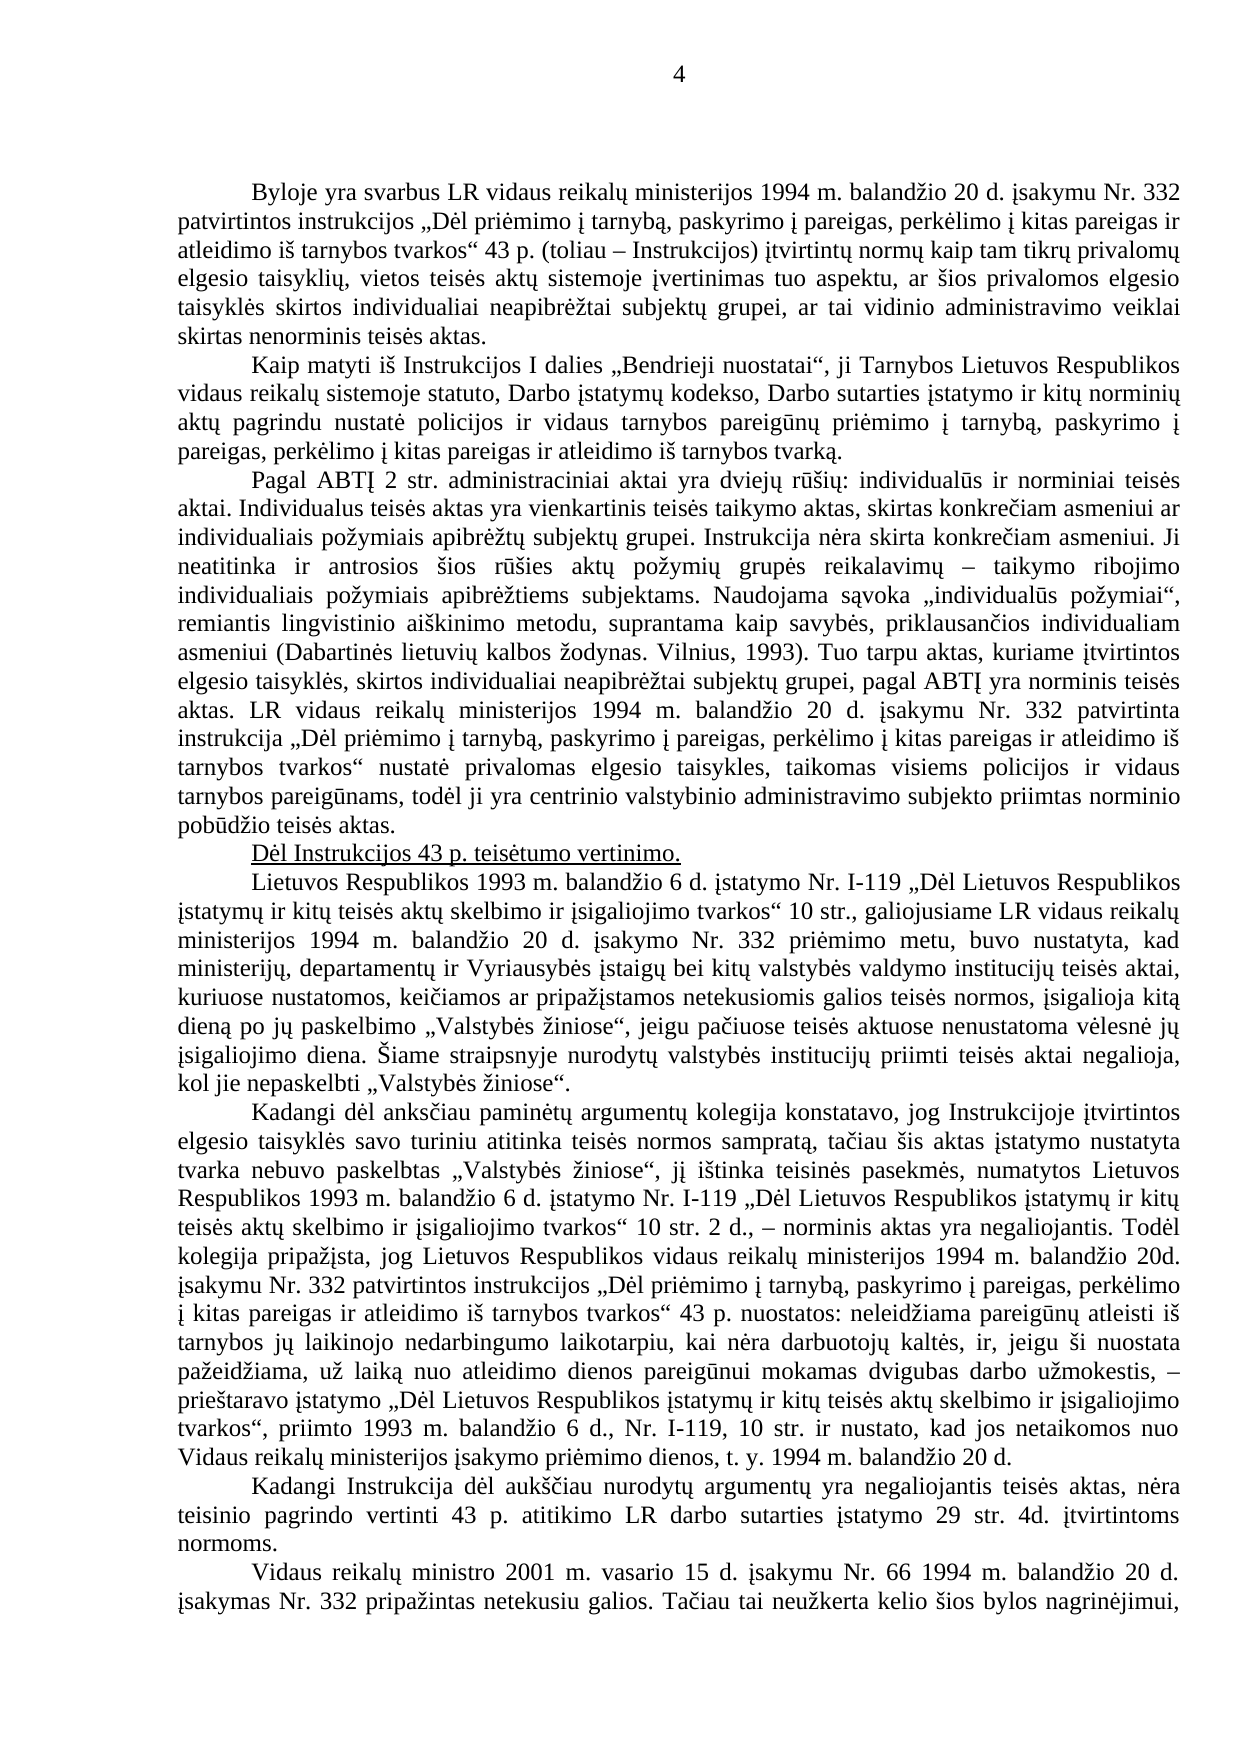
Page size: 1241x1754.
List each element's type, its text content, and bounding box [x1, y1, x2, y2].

text Vidaus reikalų ministro 2001 m. vasario 15 d. įsakymu Nr. 66 1994 m. balandžio 20 d. įsakymas Nr. 332 pripažintas netekusiu galios. Tačiau tai neužkerta kelio šios bylos nagrinėjimui, [177, 1557, 1181, 1615]
text Kadangi Instrukcija dėl aukščiau nurodytų argumentų yra negaliojantis teisės aktas, nėra teisinio pagrindo vertinti 43 p. atitikimo LR darbo sutarties įstatymo 29 str. 4d. įtvirtintoms normoms. [177, 1471, 1181, 1557]
text Kaip matyti iš Instrukcijos I dalies „Bendrieji nuostatai“, ji Tarnybos Lietuvos Respublikos vidaus reikalų sistemoje statuto, Darbo įstatymų kodekso, Darbo sutarties įstatymo ir kitų norminių aktų pagrindu nustatė policijos ir vidaus tarnybos pareigūnų priėmimo į tarnybą, paskyrimo į pareigas, perkėlimo į kitas pareigas ir atleidimo iš tarnybos tvarką. [177, 350, 1181, 465]
text Byloje yra svarbus LR vidaus reikalų ministerijos 1994 m. balandžio 20 d. įsakymu Nr. 332 patvirtintos instrukcijos „Dėl priėmimo į tarnybą, paskyrimo į pareigas, perkėlimo į kitas pareigas ir atleidimo iš tarnybos tvarkos“ 43 p. (toliau – Instrukcijos) įtvirtintų normų kaip tam tikrų privalomų elgesio taisyklių, vietos teisės aktų sistemoje įvertinimas tuo aspektu, ar šios privalomos elgesio taisyklės skirtos individualiai neapibrėžtai subjektų grupei, ar tai vidinio administravimo veiklai skirtas nenorminis teisės aktas. [177, 177, 1181, 350]
text Pagal ABTĮ 2 str. administraciniai aktai yra dviejų rūšių: individualūs ir norminiai teisės aktai. Individualus teisės aktas yra vienkartinis teisės taikymo aktas, skirtas konkrečiam asmeniui ar individualiais požymiais apibrėžtų subjektų grupei. Instrukcija nėra skirta konkrečiam asmeniui. Ji neatitinka ir antrosios šios rūšies aktų požymių grupės reikalavimų – taikymo ribojimo individualiais požymiais apibrėžtiems subjektams. Naudojama sąvoka „individualūs požymiai“, remiantis lingvistinio aiškinimo metodu, suprantama kaip savybės, priklausančios individualiam asmeniui (Dabartinės lietuvių kalbos žodynas. Vilnius, 1993). Tuo tarpu aktas, kuriame įtvirtintos elgesio taisyklės, skirtos individualiai neapibrėžtai subjektų grupei, pagal ABTĮ yra norminis teisės aktas. LR vidaus reikalų ministerijos 1994 m. balandžio 20 d. įsakymu Nr. 332 patvirtinta instrukcija „Dėl priėmimo į tarnybą, paskyrimo į pareigas, perkėlimo į kitas pareigas ir atleidimo iš tarnybos tvarkos“ nustatė privalomas elgesio taisykles, taikomas visiems policijos ir vidaus tarnybos pareigūnams, todėl ji yra centrinio valstybinio administravimo subjekto priimtas norminio pobūdžio teisės aktas. [177, 465, 1181, 838]
text Kadangi dėl anksčiau paminėtų argumentų kolegija konstatavo, jog Instrukcijoje įtvirtintos elgesio taisyklės savo turiniu atitinka teisės normos sampratą, tačiau šis aktas įstatymo nustatyta tvarka nebuvo paskelbtas „Valstybės žiniose“, jį ištinka teisinės pasekmės, numatytos Lietuvos Respublikos 1993 m. balandžio 6 d. įstatymo Nr. I-119 „Dėl Lietuvos Respublikos įstatymų ir kitų teisės aktų skelbimo ir įsigaliojimo tvarkos“ 10 str. 2 d., – norminis aktas yra negaliojantis. Todėl kolegija pripažįsta, jog Lietuvos Respublikos vidaus reikalų ministerijos 1994 m. balandžio 20d. įsakymu Nr. 332 patvirtintos instrukcijos „Dėl priėmimo į tarnybą, paskyrimo į pareigas, perkėlimo į kitas pareigas ir atleidimo iš tarnybos tvarkos“ 43 p. nuostatos: neleidžiama pareigūnų atleisti iš tarnybos jų laikinojo nedarbingumo laikotarpiu, kai nėra darbuotojų kaltės, ir, jeigu ši nuostata pažeidžiama, už laiką nuo atleidimo dienos pareigūnui mokamas dvigubas darbo užmokestis, – prieštaravo įstatymo „Dėl Lietuvos Respublikos įstatymų ir kitų teisės aktų skelbimo ir įsigaliojimo tvarkos“, priimto 1993 m. balandžio 6 d., Nr. I-119, 10 str. ir nustato, kad jos netaikomos nuo Vidaus reikalų ministerijos įsakymo priėmimo dienos, t. y. 1994 m. balandžio 20 d. [177, 1097, 1181, 1471]
text Lietuvos Respublikos 1993 m. balandžio 6 d. įstatymo Nr. I-119 „Dėl Lietuvos Respublikos įstatymų ir kitų teisės aktų skelbimo ir įsigaliojimo tvarkos“ 10 str., galiojusiame LR vidaus reikalų ministerijos 1994 m. balandžio 20 d. įsakymo Nr. 332 priėmimo metu, buvo nustatyta, kad ministerijų, departamentų ir Vyriausybės įstaigų bei kitų valstybės valdymo institucijų teisės aktai, kuriuose nustatomos, keičiamos ar pripažįstamos netekusiomis galios teisės normos, įsigalioja kitą dieną po jų paskelbimo „Valstybės žiniose“, jeigu pačiuose teisės aktuose nenustatoma vėlesnė jų įsigaliojimo diena. Šiame straipsnyje nurodytų valstybės institucijų priimti teisės aktai negalioja, kol jie nepaskelbti „Valstybės žiniose“. [177, 867, 1181, 1097]
text Dėl Instrukcijos 43 p. teisėtumo vertinimo. [177, 838, 1181, 867]
